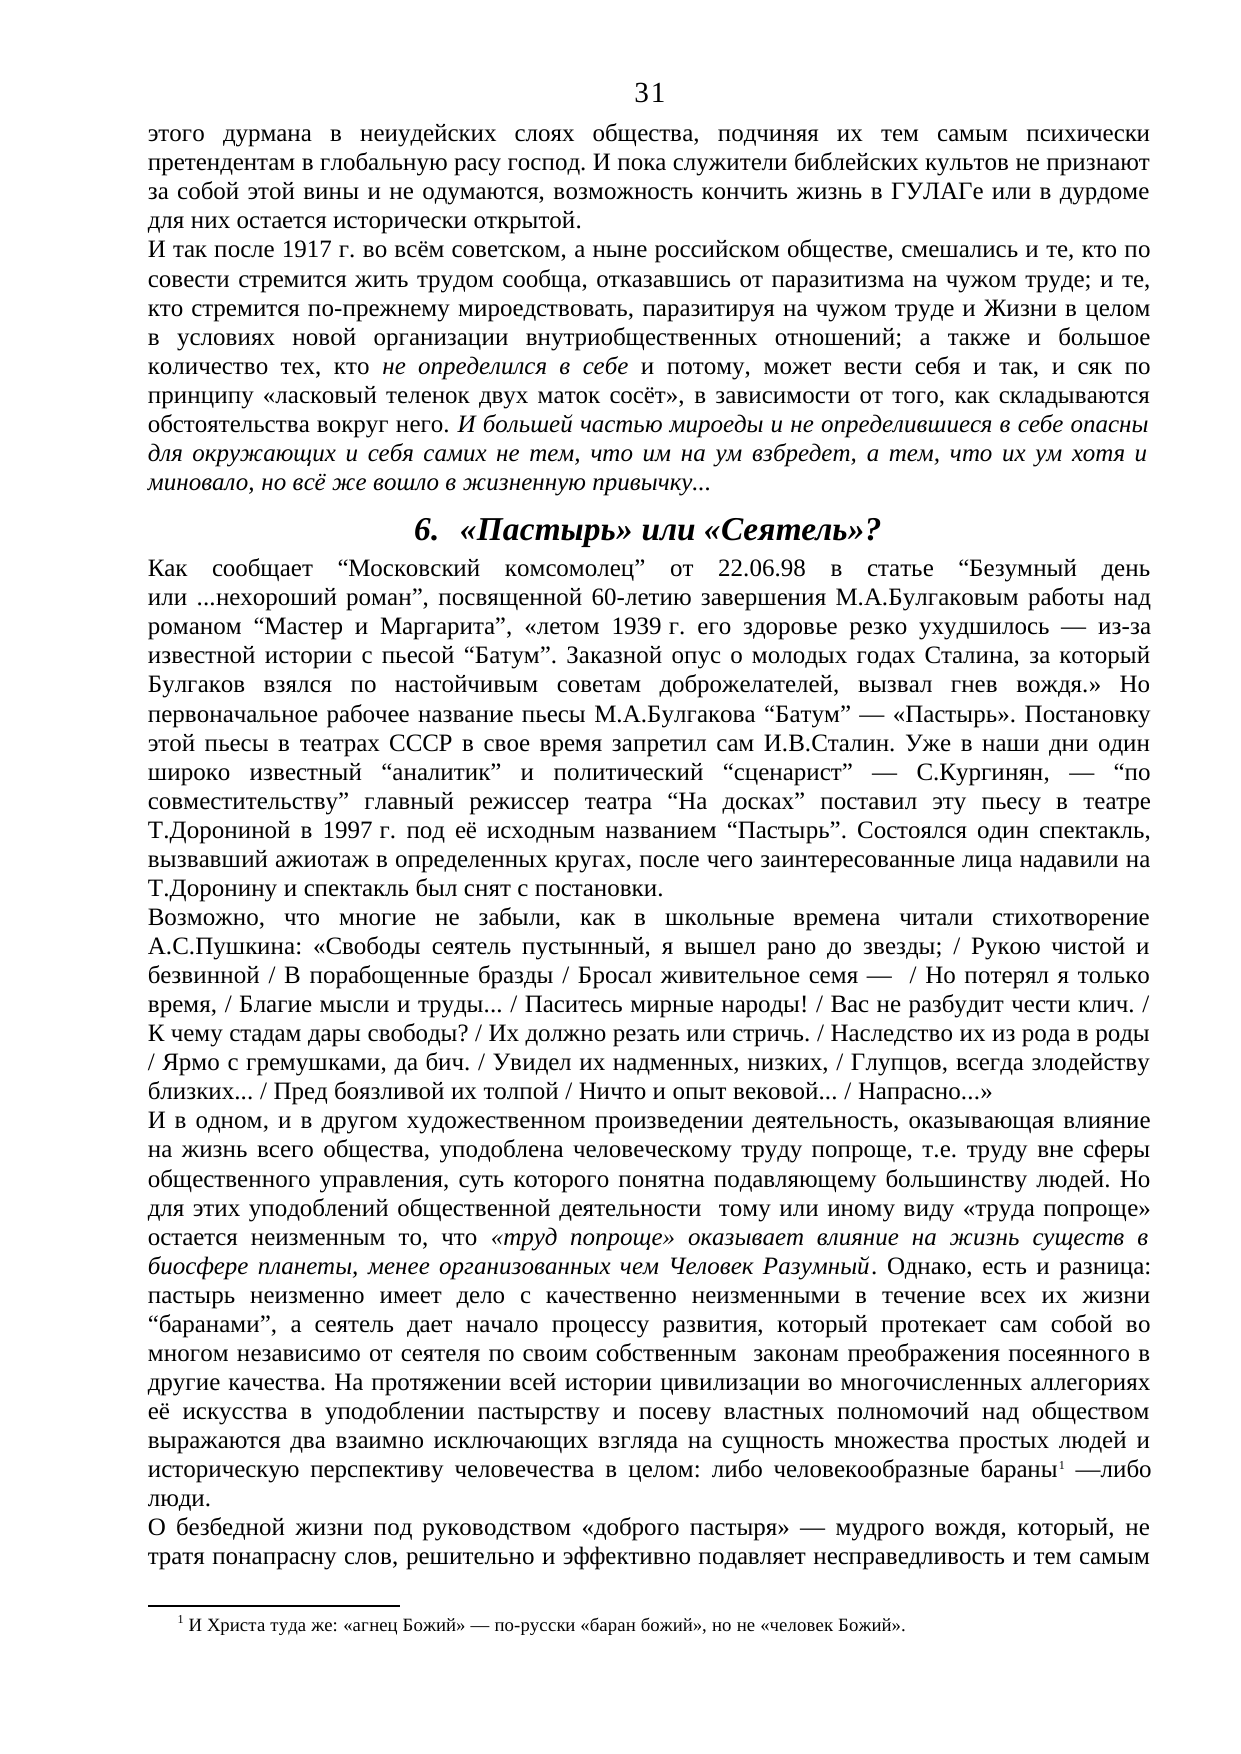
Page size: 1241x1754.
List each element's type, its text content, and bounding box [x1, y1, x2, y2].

list И в одном, и в другом художественном произведении деятельность, оказывающая влияние на жизнь всего общества, уподоблена человеческому труду попроще, т.е. труду вне сферы общественного управления, суть которого понятна подавляющему большинству людей. Но для этих уподоблений общественной деятельности тому или иному виду «труда попроще» остается неизменным то, что «труд попроще» оказывает влияние на жизнь существ в биосфере планеты, менее организованных чем Человек Разумный. Однако, есть и разница: пастырь неизменно имеет дело с качественно неизменными в течение всех их жизни “баранами”, а сеятель дает начало процессу развития, который протекает сам собой во многом независимо от сеятеля по своим собственным законам преображения посеянного в другие качества. На протяжении всей истории цивилизации во многочисленных аллегориях её искусства в уподоблении пастырству и посеву властных полномочий над обществом выражаются два взаимно исключающих взгляда на сущность множества простых людей и историческую перспективу человечества в целом: либо человекообразные бараны —либо люди. [148, 1105, 1152, 1512]
list Возможно, что многие не забыли, как в школьные времена читали стихотворение А.С.Пушкина: «Свободы сеятель пустынный, я вышел рано до звезды; / Рукою чистой и безвинной / В порабощенные бразды / Бросал живительное семя — / Но потерял я только время, / Благие мысли и труды... / Паситесь мирные народы! / Вас не разбудит чести клич. / К чему стадам дары свободы? / Их должно резать или стричь. / Наследство их из рода в роды / Ярмо с гремушками, да бич. / Увидел их надменных, низких, / Глупцов, всегда злодейству близких... / Пред боязливой их толпой / Ничто и опыт вековой... / Напрасно...» [148, 902, 1152, 1105]
list О безбедной жизни под руководством «доброго пастыря» — мудрого вождя, который, не тратя понапрасну слов, решительно и эффективно подавляет несправедливость и тем самым [148, 1512, 1152, 1570]
list И так после 1917 г. во всём советском, а ныне российском обществе, смешались и те, кто по совести стремится жить трудом сообща, отказавшись от паразитизма на чужом труде; и те, кто стремится по-прежнему мироедствовать, паразитируя на чужом труде и Жизни в целом в условиях новой организации внутриобщественных отношений; а также и большое количество тех, кто не определился в себе и потому, может вести себя и так, и сяк по принципу «ласковый теленок двух маток сосёт», в зависимости от того, как складываются обстоятельства вокруг него. И большей частью мироеды и не определившиеся в себе опасны для окружающих и себя самих не тем, что им на ум взбредет, а тем, что их ум хотя и миновало, но всё же вошло в жизненную привычку... [148, 234, 1152, 496]
subtitle 6. «Пастырь» или «Сеятель»? [148, 508, 1152, 547]
list этого дурмана в неиудейских слоях общества, подчиняя их тем самым психически претендентам в глобальную расу господ. И пока служители библейских культов не признают за собой этой вины и не одумаются, возможность кончить жизнь в ГУЛАГе или в дурдоме для них остается исторически открытой. [148, 118, 1152, 234]
list Как сообщает “Московский комсомолец” от 22.06.98 в статье “Безумный день или ...нехороший роман”, посвященной 60-летию завершения М.А.Булгаковым работы над романом “Мастер и Маргарита”, «летом 1939 г. его здоровье резко ухудшилось — из-за известной истории с пьесой “Батум”. Заказной опус о молодых годах Сталина, за который Булгаков взялся по настойчивым советам доброжелателей, вызвал гнев вождя.» Но первоначальное рабочее название пьесы М.А.Булгакова “Батум” — «Пастырь». Постановку этой пьесы в театрах СССР в свое время запретил сам И.В.Сталин. Уже в наши дни один широко известный “аналитик” и политический “сценарист” — С.Кургинян, — “по совместительству” главный режиссер театра “На досках” поставил эту пьесу в театре Т.Дорониной в 1997 г. под её исходным названием “Пастырь”. Состоялся один спектакль, вызвавший ажиотаж в определенных кругах, после чего заинтересованные лица надавили на Т.Доронину и спектакль был снят с постановки. [148, 553, 1152, 902]
list И Христа туда же: «агнец Божий» — по-русски «баран божий», но не «человек Божий». [148, 1612, 1152, 1636]
